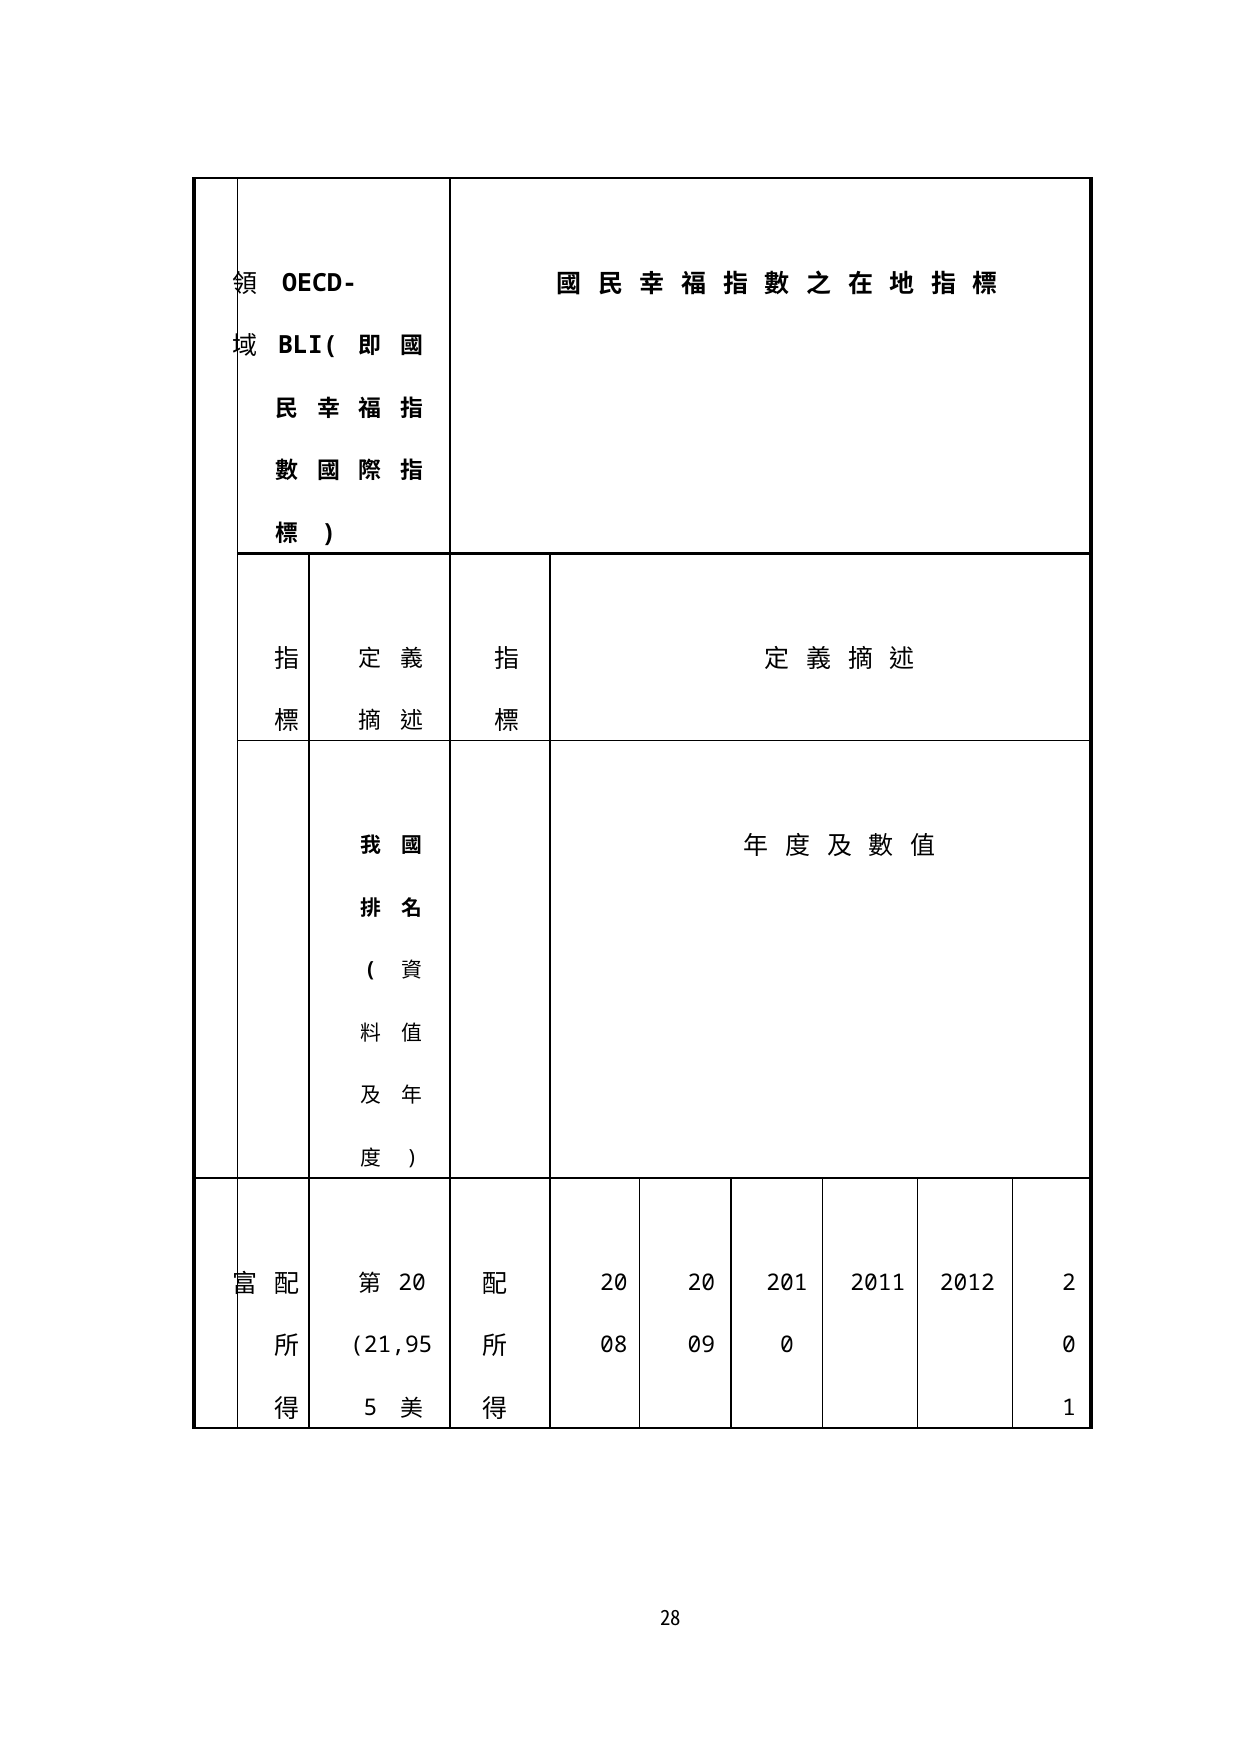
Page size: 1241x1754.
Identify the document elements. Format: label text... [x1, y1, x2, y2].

table_cell [238, 741, 308, 1177]
table_cell 2011 [823, 1179, 917, 1427]
table_cell 2010 [732, 1179, 822, 1427]
table_cell 每人可支配所得（PPP） [238, 1179, 308, 1427]
table_cell 指標 [451, 555, 549, 740]
table_cell 2008 [551, 1179, 639, 1427]
table_cell 指標 [238, 555, 308, 740]
table_cell 2012 [918, 1179, 1012, 1427]
table_cell 所得 與財 富 [196, 1179, 237, 1427]
table_cell 我國排名(資料值及年度) [310, 741, 449, 1177]
table_cell 定義摘述 [551, 555, 1089, 740]
table_cell 2009 [640, 1179, 730, 1427]
table_cell [451, 741, 549, 1177]
table_header 領域 [196, 179, 237, 1177]
table_cell 定義摘述 [310, 555, 449, 740]
table_header OECD-BLI(即國民幸福指數國際指標) [238, 179, 449, 552]
table_header 國民幸福指數之在地指標 [451, 179, 1089, 552]
table_cell 201 [1013, 1179, 1089, 1427]
table_cell 年度及數值 [551, 741, 1089, 1177]
table_cell 配所得 [451, 1179, 549, 1427]
table_cell 第20 (21,955美 [310, 1179, 449, 1427]
